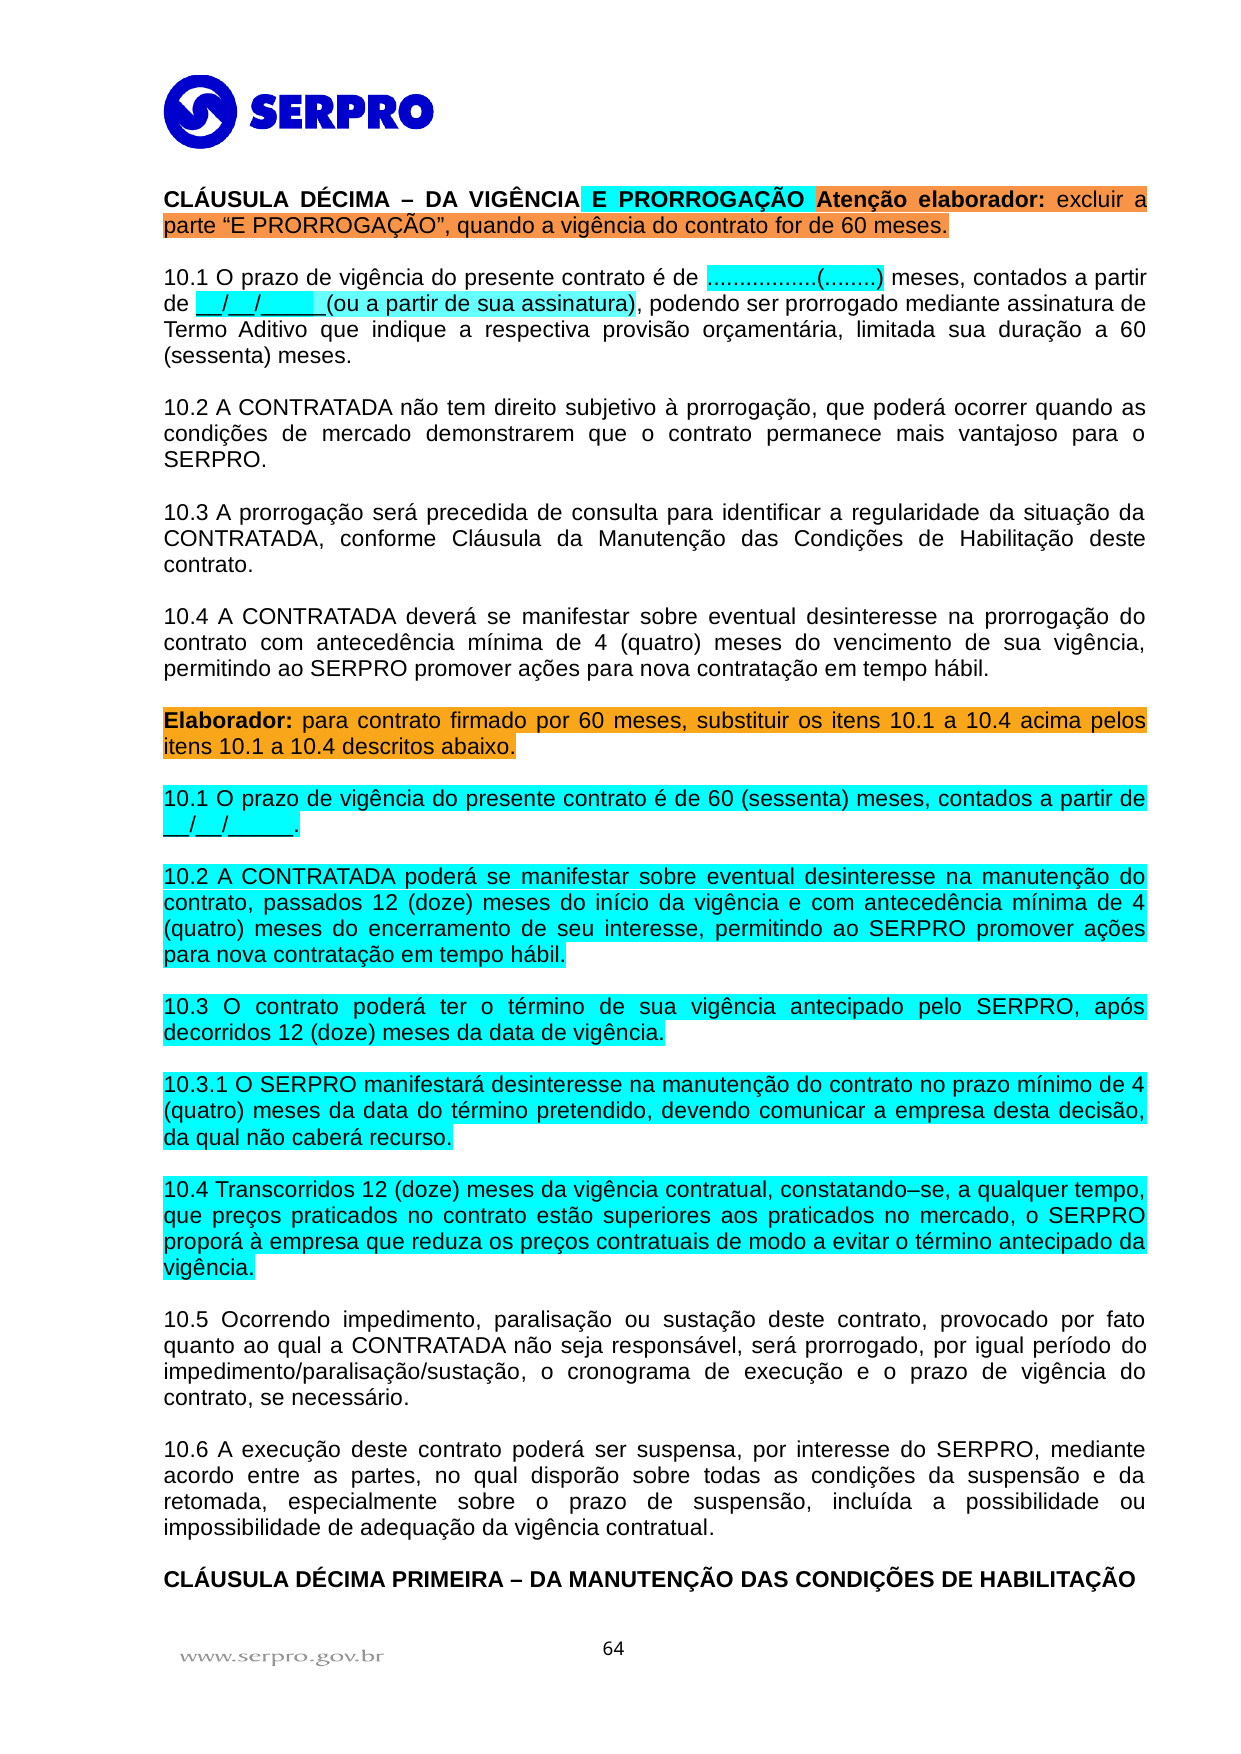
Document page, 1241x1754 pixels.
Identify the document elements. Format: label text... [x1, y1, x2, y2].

text 10.2 A CONTRATADA poderá se manifestar sobre eventual desinteresse na manutenção do contrato, passados 12 (doze) meses do início da vigência e com antecedência mínima de 4 (quatro) meses do encerramento de seu interesse, permitindo ao SERPRO promover ações para nova contratação em tempo hábil. [163, 863, 1147, 968]
picture [163, 75, 434, 149]
text 10.5 Ocorrendo impedimento, paralisação ou sustação deste contrato, provocado por fato quanto ao qual a CONTRATADA não seja responsável, será prorrogado, por igual período do impedimento/paralisação/sustação, o cronograma de execução e o prazo de vigência do contrato, se necessário. [163, 1306, 1147, 1410]
text Elaborador: para contrato firmado por 60 meses, substituir os itens 10.1 a 10.4 acima pelos itens 10.1 a 10.4 descritos abaixo. [163, 707, 1147, 759]
text 10.3 A prorrogação será precedida de consulta para identificar a regularidade da situação da CONTRATADA, conforme Cláusula da Manutenção das Condições de Habilitação deste contrato. [163, 499, 1147, 577]
text 10.4 A CONTRATADA deverá se manifestar sobre eventual desinteresse na prorrogação do contrato com antecedência mínima de 4 (quatro) meses do vencimento de sua vigência, permitindo ao SERPRO promover ações para nova contratação em tempo hábil. [163, 603, 1147, 681]
text CLÁUSULA DÉCIMA PRIMEIRA – DA MANUTENÇÃO DAS CONDIÇÕES DE HABILITAÇÃO [163, 1567, 1147, 1593]
text CLÁUSULA DÉCIMA – DA VIGÊNCIA E PRORROGAÇÃO Atenção elaborador: excluir a parte “E PRORROGAÇÃO”, quando a vigência do contrato for de 60 meses. [163, 186, 1147, 238]
text 10.1 O prazo de vigência do presente contrato é de .................(........) meses, contados a partir de __/__/_____(ou a partir de sua assinatura), podendo ser prorrogado mediante assinatura de Termo Aditivo que indique a respectiva provisão orçamentária, limitada sua duração a 60 (sessenta) meses. [163, 264, 1147, 369]
text 10.1 O prazo de vigência do presente contrato é de 60 (sessenta) meses, contados a partir de __/__/_____. [163, 785, 1147, 837]
text 10.2 A CONTRATADA não tem direito subjetivo à prorrogação, que poderá ocorrer quando as condições de mercado demonstrarem que o contrato permanece mais vantajoso para o SERPRO. [163, 395, 1147, 473]
text 10.3 O contrato poderá ter o término de sua vigência antecipado pelo SERPRO, após decorridos 12 (doze) meses da data de vigência. [163, 994, 1147, 1046]
text 10.4 Transcorridos 12 (doze) meses da vigência contratual, constatando–se, a qualquer tempo, que preços praticados no contrato estão superiores aos praticados no mercado, o SERPRO proporá à empresa que reduza os preços contratuais de modo a evitar o término antecipado da vigência. [163, 1176, 1147, 1280]
text 10.6 A execução deste contrato poderá ser suspensa, por interesse do SERPRO, mediante acordo entre as partes, no qual disporão sobre todas as condições da suspensão e da retomada, especialmente sobre o prazo de suspensão, incluída a possibilidade ou impossibilidade de adequação da vigência contratual. [163, 1436, 1147, 1541]
text 10.3.1 O SERPRO manifestará desinteresse na manutenção do contrato no prazo mínimo de 4 (quatro) meses da data do término pretendido, devendo comunicar a empresa desta decisão, da qual não caberá recurso. [163, 1072, 1147, 1150]
